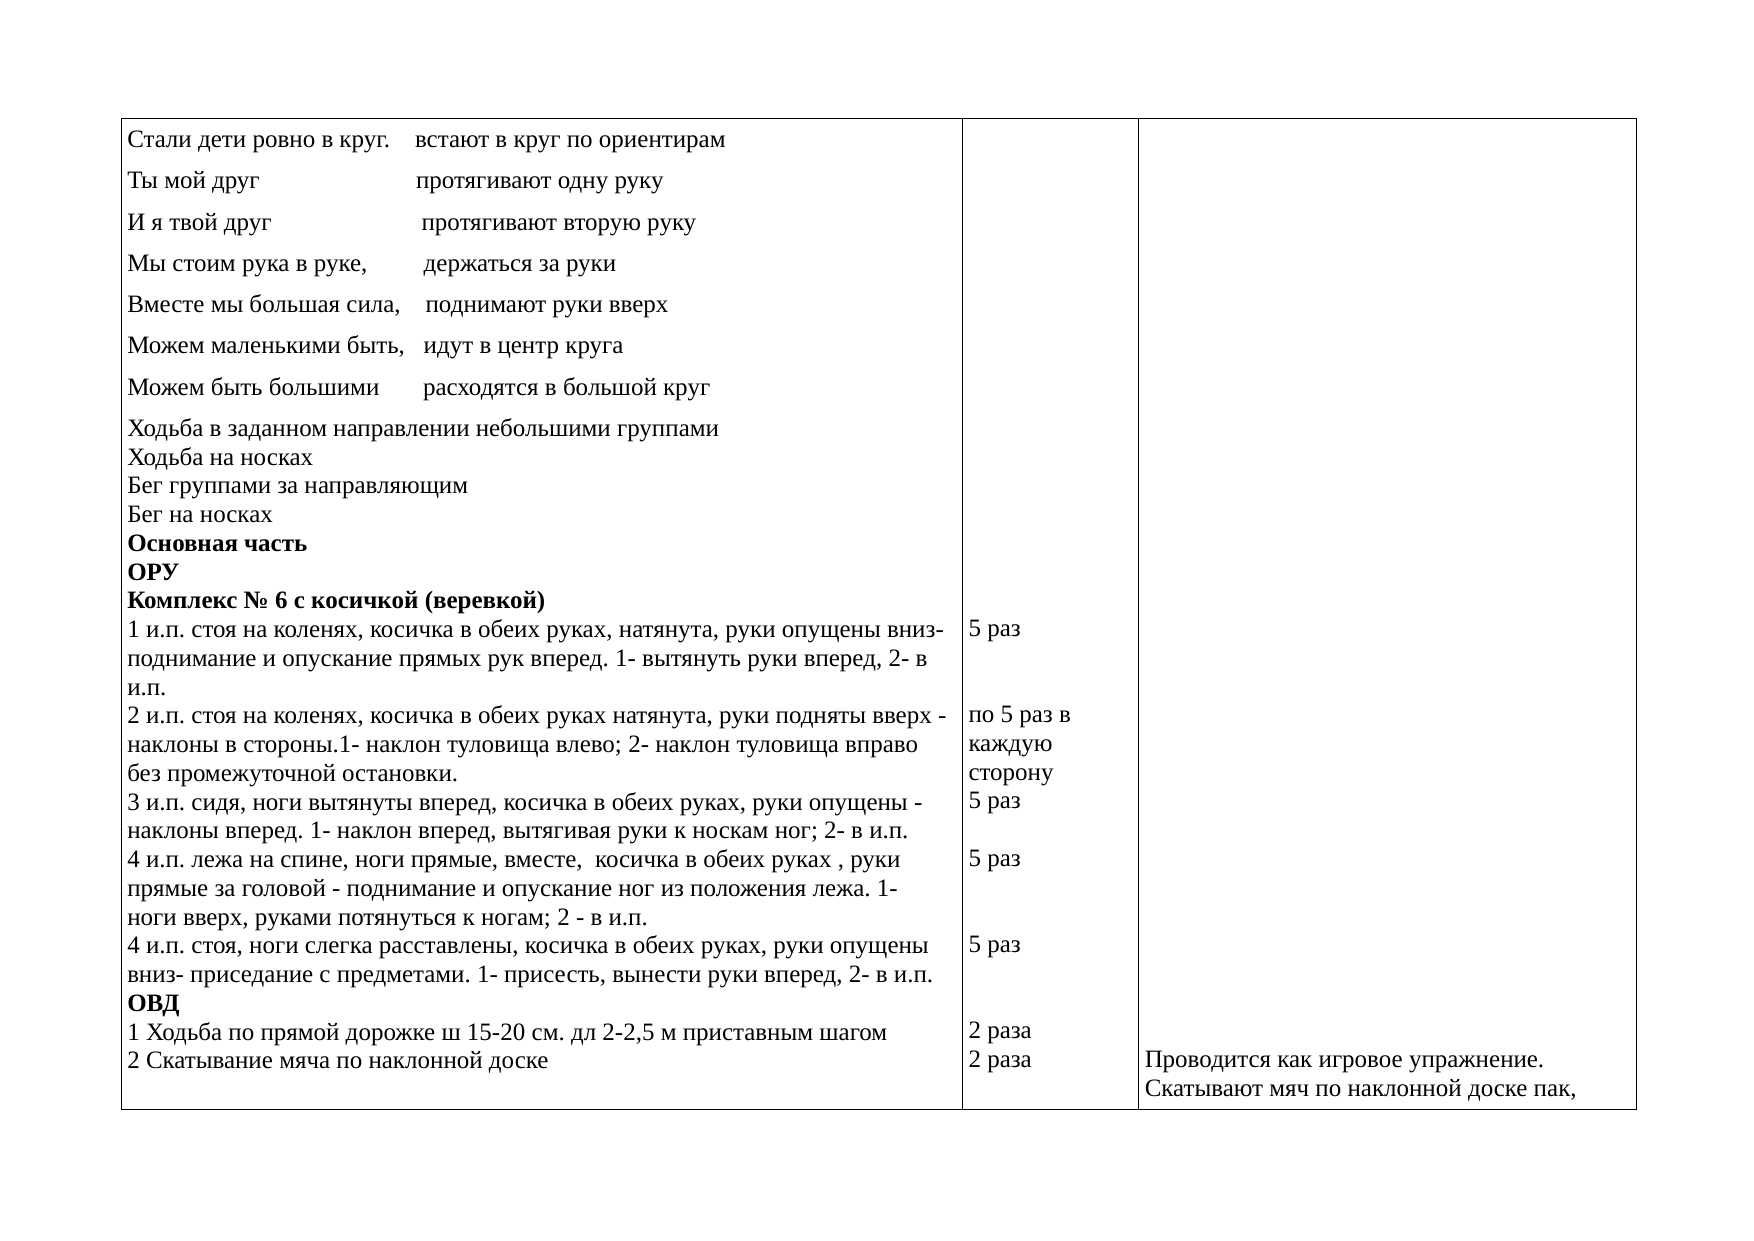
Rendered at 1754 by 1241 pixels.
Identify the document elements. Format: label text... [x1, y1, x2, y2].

table_cell Проводится как игровое упражнение. Скатывают мяч по наклонной доске пак, [1139, 119, 1636, 1109]
table_cell Стали дети ровно в круг. встают в круг по ориентирам Ты мой друг протягивают одну руку И я твой друг протягивают вторую руку Мы стоим рука в руке, держаться за руки Вместе мы большая сила, поднимают руки вверх Можем маленькими быть, идут в центр круга Можем быть большими расходятся в большой круг Ходьба в заданном направлении небольшими группами Ходьба на носках Бег группами за направляющим Бег на носках Основная часть ОРУ Комплекс № 6 с косичкой (веревкой) 1 и.п. стоя на коленях, косичка в обеих руках, натянута, руки опущены вниз- поднимание и опускание прямых рук вперед. 1- вытянуть руки вперед, 2- в и.п. 2 и.п. стоя на коленях, косичка в обеих руках натянута, руки подняты вверх - наклоны в стороны.1- наклон туловища влево; 2- наклон туловища вправо без промежуточной остановки. 3 и.п. сидя, ноги вытянуты вперед, косичка в обеих руках, руки опущены - наклоны вперед. 1- наклон вперед, вытягивая руки к носкам ног; 2- в и.п. 4 и.п. лежа на спине, ноги прямые, вместе, косичка в обеих руках , руки прямые за головой - поднимание и опускание ног из положения лежа. 1- ноги вверх, руками потянуться к ногам; 2 - в и.п. 4 и.п. стоя, ноги слегка расставлены, косичка в обеих руках, руки опущены вниз- приседание с предметами. 1- присесть, вынести руки вперед, 2- в и.п. ОВД 1 Ходьба по прямой дорожке ш 15-20 см. дл 2-2,5 м приставным шагом 2 Скатывание мяча по наклонной доске [122, 119, 962, 1109]
table_cell 5 раз по 5 раз в каждую сторону 5 раз 5 раз 5 раз 2 раза 2 раза [963, 119, 1138, 1109]
